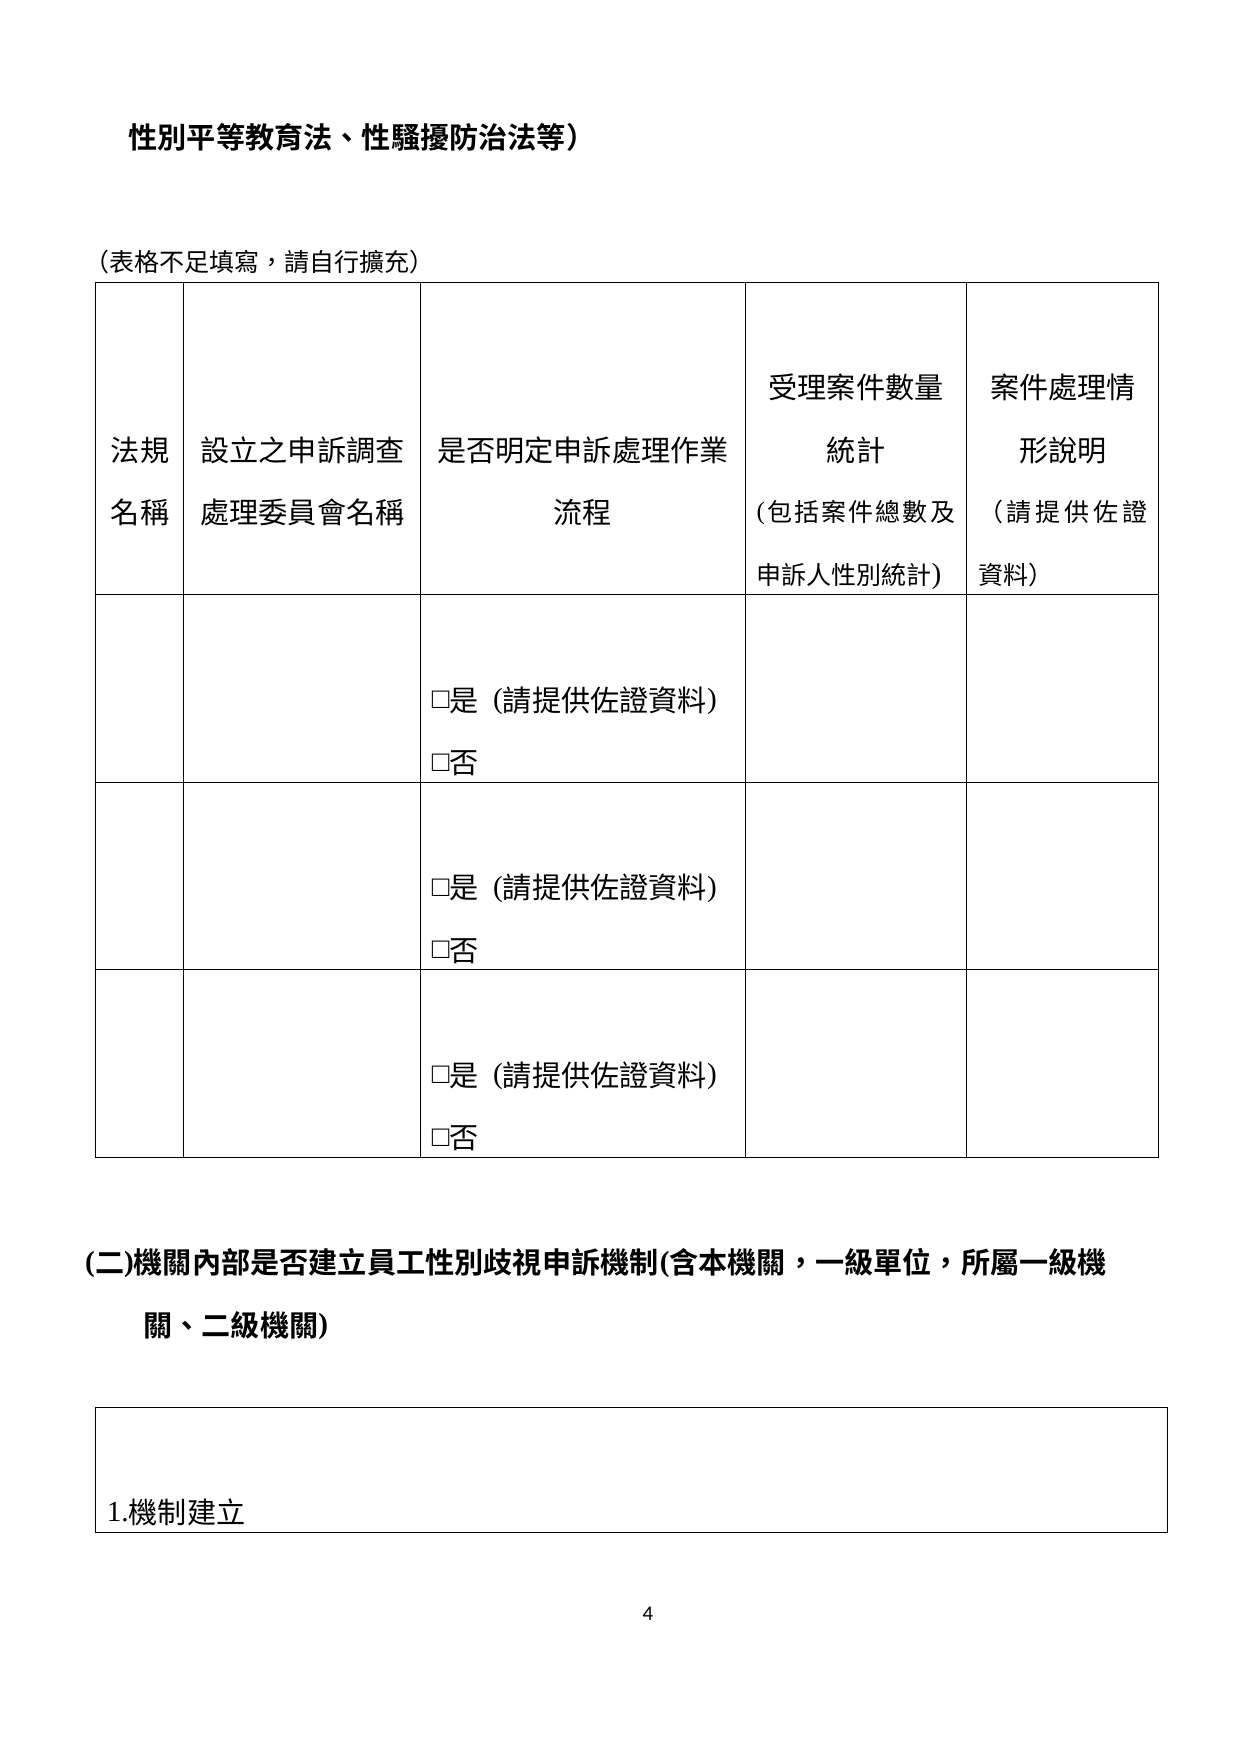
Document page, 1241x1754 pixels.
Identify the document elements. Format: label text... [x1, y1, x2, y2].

table_header 受理案件數量統計 (包括案件總數及申訴人性別統計) [746, 283, 966, 594]
table_cell [96, 970, 183, 1157]
table_cell [96, 783, 183, 969]
text (二)機關內部是否建立員工性別歧視申訴機制(含本機關，一級單位，所屬一級機關、二級機關) [85, 1219, 1107, 1344]
table_header 案件處理情形說明 （請提供佐證資料） [967, 283, 1158, 594]
table_cell [967, 970, 1158, 1157]
text （表格不足填寫，請自行擴充） [84, 219, 1107, 282]
table_cell [746, 970, 966, 1157]
table_cell [184, 970, 420, 1157]
table_cell □是 (請提供佐證資料) □否 [421, 970, 745, 1157]
table_header 是否明定申訴處理作業流程 [421, 283, 745, 594]
table_cell [746, 783, 966, 969]
table_header 1.機制建立 [96, 1408, 1167, 1532]
text 性別平等教育法、性騷擾防治法等） [84, 94, 1107, 157]
table_header 法規名稱 [96, 283, 183, 594]
table_cell [96, 595, 183, 782]
table_cell [184, 595, 420, 782]
table_cell [967, 783, 1158, 969]
table_cell □是 (請提供佐證資料) □否 [421, 595, 745, 782]
table_header 設立之申訴調查處理委員會名稱 [184, 283, 420, 594]
table_cell [746, 595, 966, 782]
table_cell □是 (請提供佐證資料) □否 [421, 783, 745, 969]
table_cell [184, 783, 420, 969]
table_cell [967, 595, 1158, 782]
